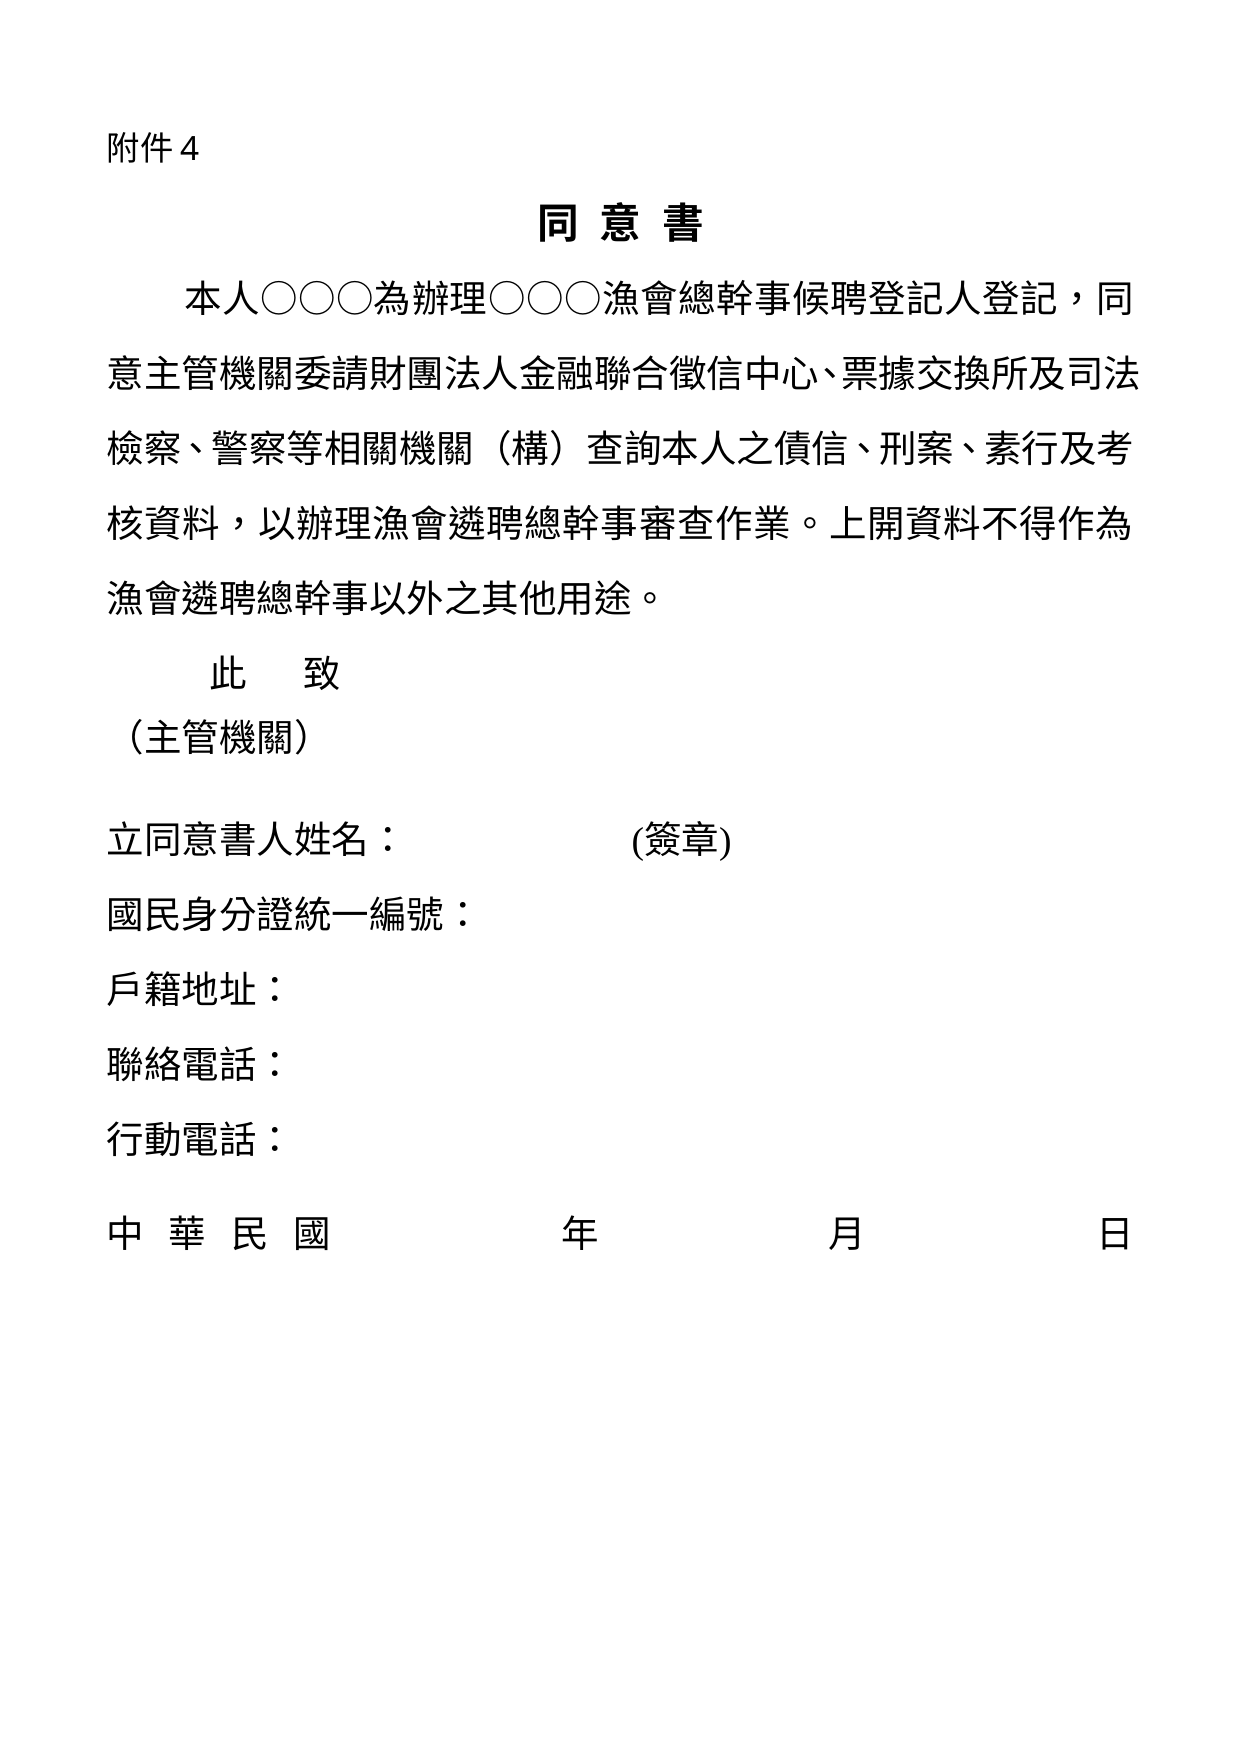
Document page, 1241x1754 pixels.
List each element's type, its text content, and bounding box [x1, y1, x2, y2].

text 附件4 [106, 108, 1134, 183]
text 同 意 書 [106, 183, 1134, 258]
text 本人○○○為辦理○○○漁會總幹事候聘登記人登記，同意主管機關委請財團法人金融聯合徵信中心、票據交換所及司法、檢察、警察等相關機關（構）查詢本人之債信、刑案、素行及考核資料，以辦理漁會遴聘總幹事審查作業。上開資料不得作為漁會遴聘總幹事以外之其他用途。 [106, 258, 1134, 633]
text 聯絡電話： [106, 1025, 1134, 1100]
text 國民身分證統一編號： [106, 875, 1134, 950]
text 此 致 [107, 633, 1134, 708]
text 中華民國 年 月 日 [106, 1194, 1134, 1269]
text （主管機關） [106, 708, 1134, 762]
text 行動電話： [106, 1100, 1134, 1175]
text 立同意書人姓名： (簽章) [106, 800, 1134, 875]
text 戶籍地址： [106, 950, 1134, 1025]
